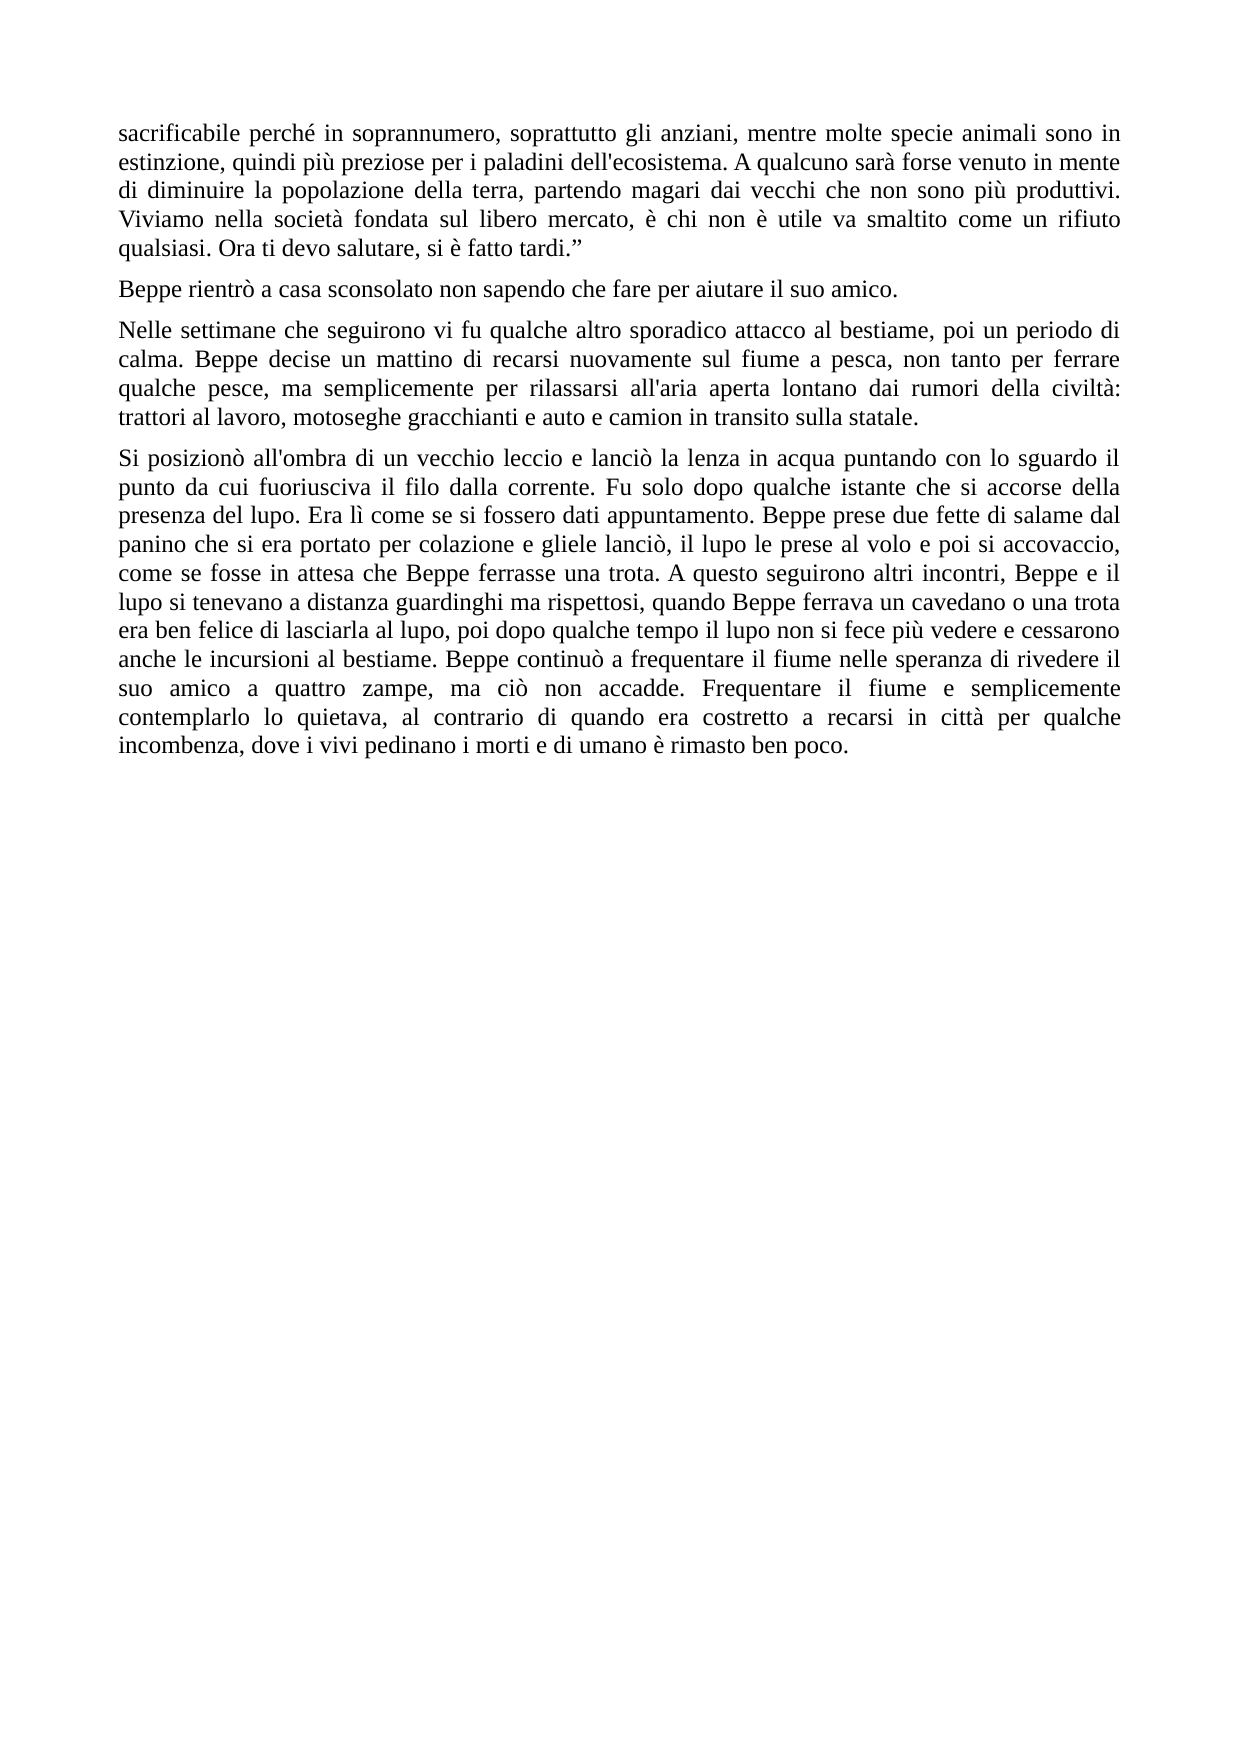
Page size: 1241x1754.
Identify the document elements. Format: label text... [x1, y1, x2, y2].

text Beppe rientrò a casa sconsolato non sapendo che fare per aiutare il suo amico. [118, 274, 1122, 303]
text Nelle settimane che seguirono vi fu qualche altro sporadico attacco al bestiame, poi un periodo di calma. Beppe decise un mattino di recarsi nuovamente sul fiume a pesca, non tanto per ferrare qualche pesce, ma semplicemente per rilassarsi all'aria aperta lontano dai rumori della civiltà: trattori al lavoro, motoseghe gracchianti e auto e camion in transito sulla statale. [118, 316, 1122, 431]
text sacrificabile perché in soprannumero, soprattutto gli anziani, mentre molte specie animali sono in estinzione, quindi più preziose per i paladini dell'ecosistema. A qualcuno sarà forse venuto in mente di diminuire la popolazione della terra, partendo magari dai vecchi che non sono più produttivi. Viviamo nella società fondata sul libero mercato, è chi non è utile va smaltito come un rifiuto qualsiasi. Ora ti devo salutare, si è fatto tardi.” [118, 118, 1122, 262]
text Si posizionò all'ombra di un vecchio leccio e lanciò la lenza in acqua puntando con lo sguardo il punto da cui fuoriusciva il filo dalla corrente. Fu solo dopo qualche istante che si accorse della presenza del lupo. Era lì come se si fossero dati appuntamento. Beppe prese due fette di salame dal panino che si era portato per colazione e gliele lanciò, il lupo le prese al volo e poi si accovaccio, come se fosse in attesa che Beppe ferrasse una trota. A questo seguirono altri incontri, Beppe e il lupo si tenevano a distanza guardinghi ma rispettosi, quando Beppe ferrava un cavedano o una trota era ben felice di lasciarla al lupo, poi dopo qualche tempo il lupo non si fece più vedere e cessarono anche le incursioni al bestiame. Beppe continuò a frequentare il fiume nelle speranza di rivedere il suo amico a quattro zampe, ma ciò non accadde. Frequentare il fiume e semplicemente contemplarlo lo quietava, al contrario di quando era costretto a recarsi in città per qualche incombenza, dove i vivi pedinano i morti e di umano è rimasto ben poco. [118, 443, 1122, 759]
